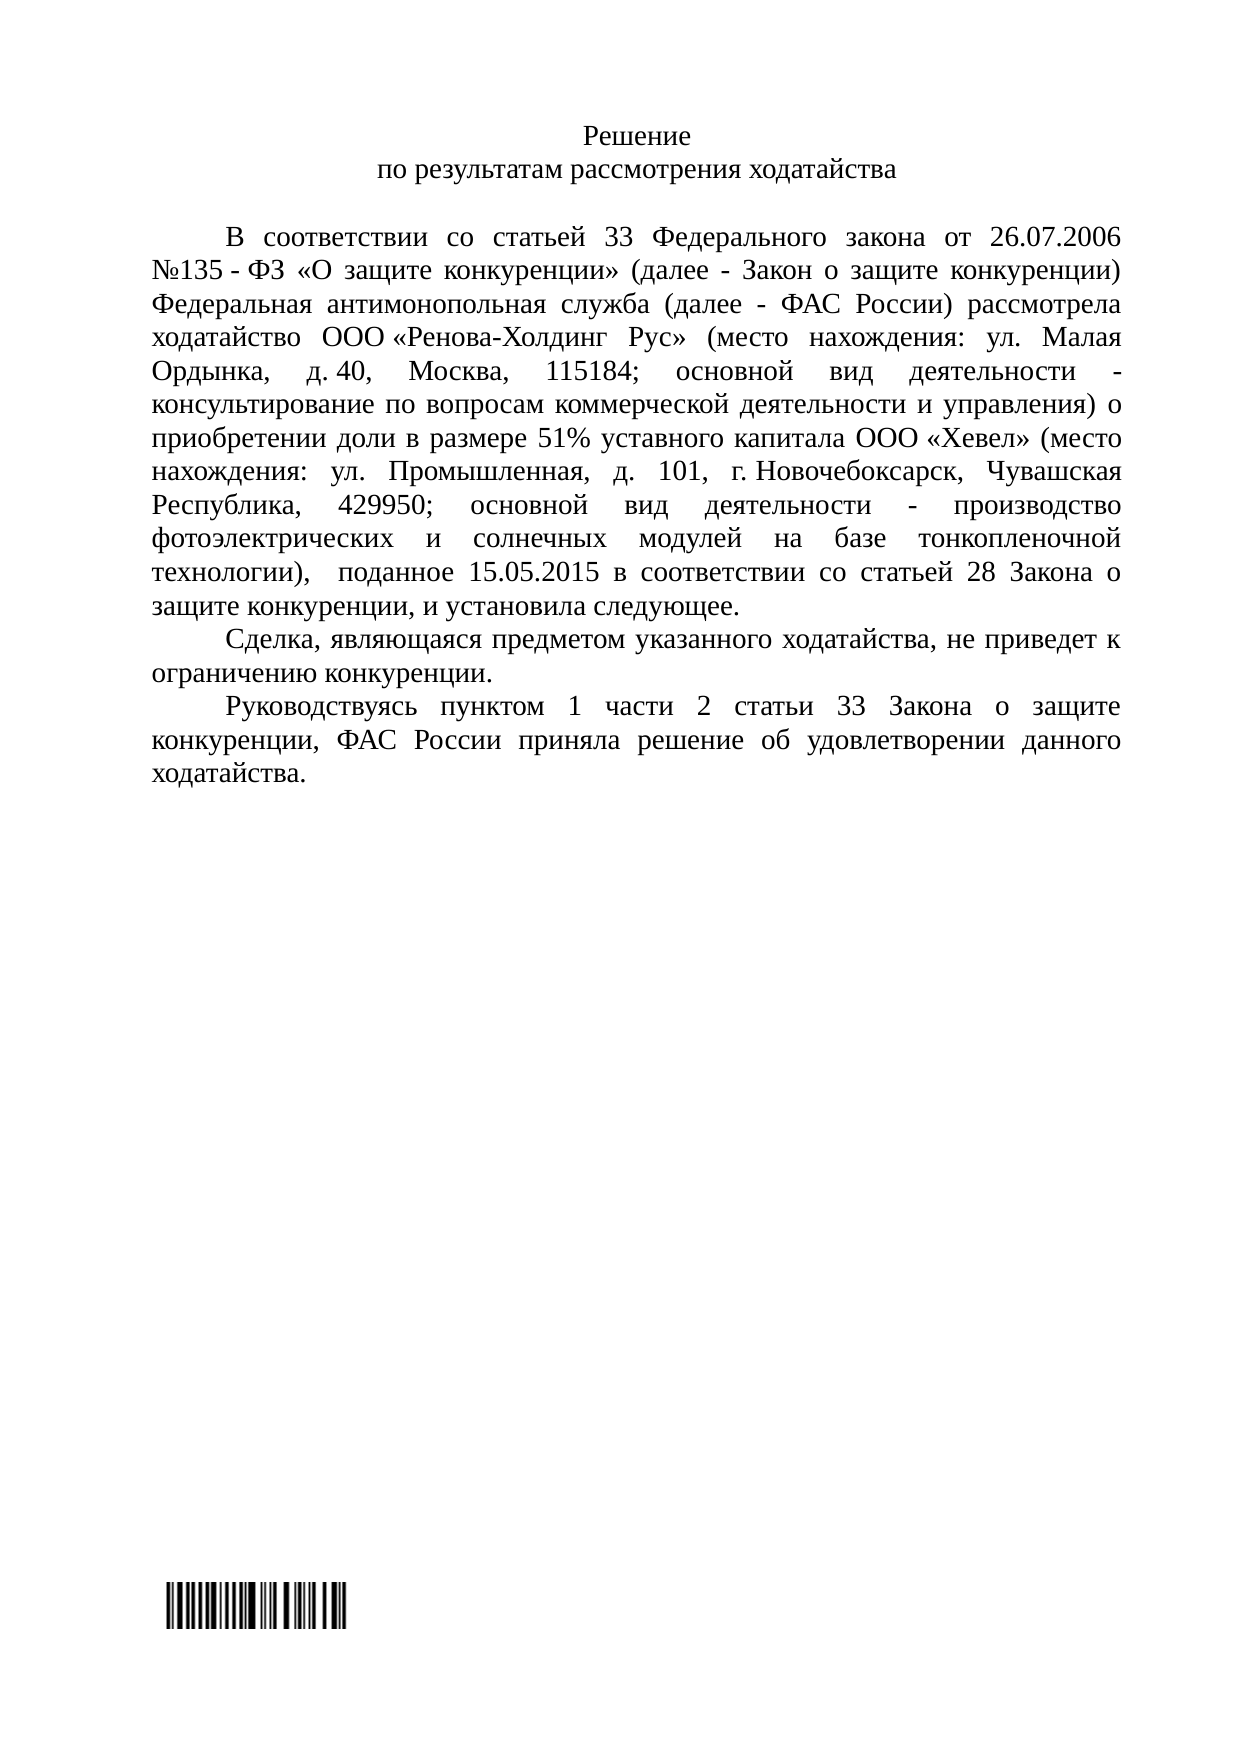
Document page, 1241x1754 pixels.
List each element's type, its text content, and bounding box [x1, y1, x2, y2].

text Сделка, являющаяся предметом указанного ходатайства, не приведет к ограничению конкуренции. [151, 621, 1122, 688]
picture [151, 1582, 364, 1629]
text Решение [151, 118, 1122, 152]
text В соответствии со статьей 33 Федерального закона от 26.07.2006 №135 - ФЗ «О защите конкуренции» (далее - Закон о защите конкуренции) Федеральная антимонопольная служба (далее - ФАС России) рассмотрела ходатайство ООО «Ренова-Холдинг Рус» (место нахождения: ул. Малая Ордынка, д. 40, Москва, 115184; основной вид деятельности - консультирование по вопросам коммерческой деятельности и управления) о приобретении доли в размере 51% уставного капитала ООО «Хевел» (место нахождения: ул. Промышленная, д. 101, г. Новочебоксарск, Чувашская Республика, 429950; основной вид деятельности - производство фотоэлектрических и солнечных модулей на базе тонкопленочной технологии), поданное 15.05.2015 в соответствии со статьей 28 Закона о защите конкуренции, и установила следующее. [151, 219, 1122, 621]
text Руководствуясь пунктом 1 части 2 статьи 33 Закона о защите конкуренции, ФАС России приняла решение об удовлетворении данного ходатайства. [151, 688, 1122, 789]
text по результатам рассмотрения ходатайства [151, 152, 1122, 185]
